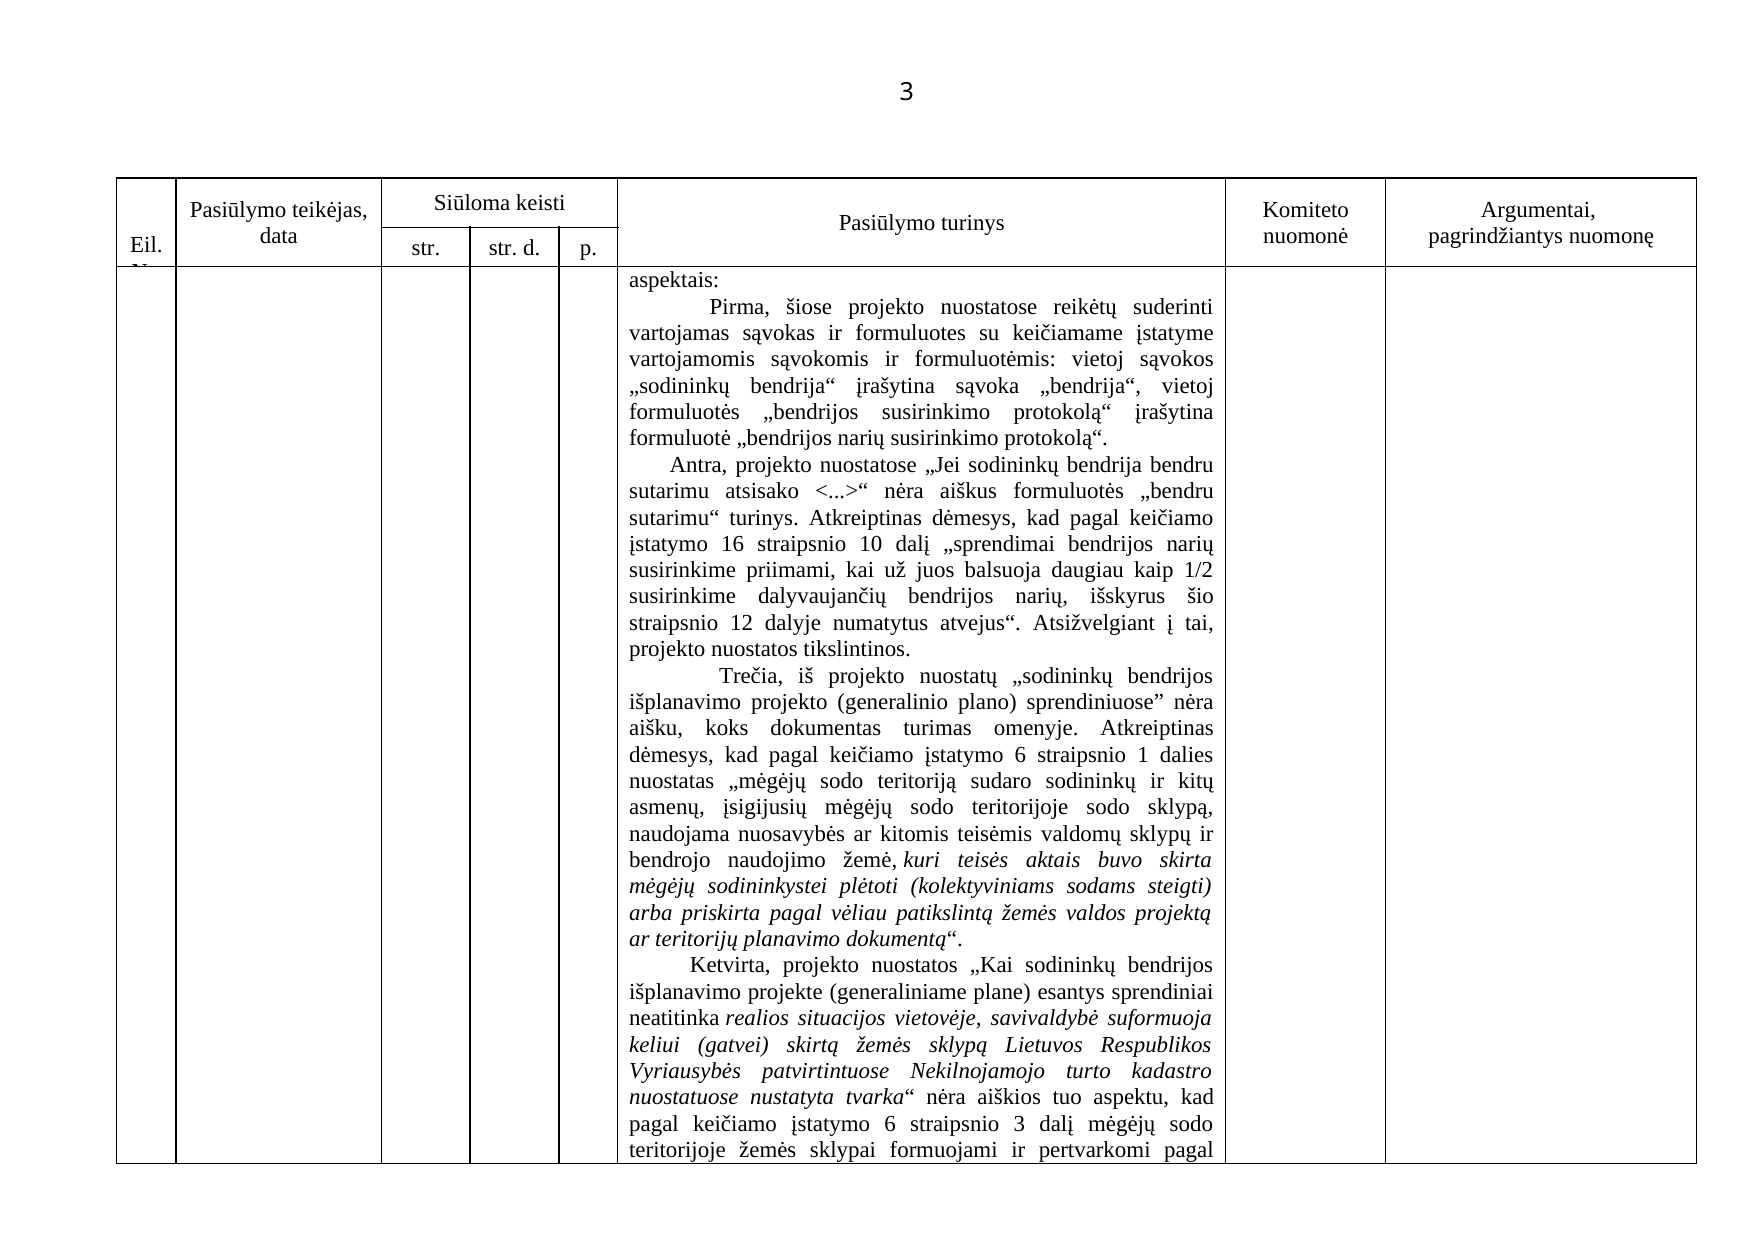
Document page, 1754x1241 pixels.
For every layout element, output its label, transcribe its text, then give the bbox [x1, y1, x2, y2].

table_cell p. [560, 228, 617, 266]
table_header Siūloma keisti [382, 179, 617, 226]
table_cell [382, 267, 469, 1162]
table_cell str. [382, 228, 469, 266]
table_cell str. d. [471, 228, 558, 266]
table_cell [560, 267, 617, 1162]
table_header Komiteto nuomonė [1226, 179, 1385, 266]
table_header Pasiūlymo turinys [618, 179, 1225, 266]
table_cell [1386, 267, 1696, 1162]
table_header Pasiūlymo teikėjas, data [177, 179, 381, 266]
table_header Argumentai, pagrindžiantys nuomonę [1386, 179, 1696, 266]
table_cell [471, 267, 558, 1162]
table_cell [177, 267, 381, 1162]
table_cell aspektais: Pirma, šiose projekto nuostatose reikėtų suderinti vartojamas sąvokas ir formuluotes su keičiamame įstatyme vartojamomis sąvokomis ir formuluotėmis: vietoj sąvokos „sodininkų bendrija“ įrašytina sąvoka „bendrija“, vietoj formuluotės „bendrijos susirinkimo protokolą“ įrašytina formuluotė „bendrijos narių susirinkimo protokolą“. Antra, projekto nuostatose „Jei sodininkų bendrija bendru sutarimu atsisako <...>“ nėra aiškus formuluotės „bendru sutarimu“ turinys. Atkreiptinas dėmesys, kad pagal keičiamo įstatymo 16 straipsnio 10 dalį „sprendimai bendrijos narių susirinkime priimami, kai už juos balsuoja daugiau kaip 1/2 susirinkime dalyvaujančių bendrijos narių, išskyrus šio straipsnio 12 dalyje numatytus atvejus“. Atsižvelgiant į tai, projekto nuostatos tikslintinos. Trečia, iš projekto nuostatų „sodininkų bendrijos išplanavimo projekto (generalinio plano) sprendiniuose” nėra aišku, koks dokumentas turimas omenyje. Atkreiptinas dėmesys, kad pagal keičiamo įstatymo 6 straipsnio 1 dalies nuostatas „mėgėjų sodo teritoriją sudaro sodininkų ir kitų asmenų, įsigijusių mėgėjų sodo teritorijoje sodo sklypą, naudojama nuosavybės ar kitomis teisėmis valdomų sklypų ir bendrojo naudojimo žemė, kuri teisės aktais buvo skirta mėgėjų sodininkystei plėtoti (kolektyviniams sodams steigti) arba priskirta pagal vėliau patikslintą žemės valdos projektą ar teritorijų planavimo dokumentą“. Ketvirta, projekto nuostatos „Kai sodininkų bendrijos išplanavimo projekte (generaliniame plane) esantys sprendiniai neatitinka realios situacijos vietovėje, savivaldybė suformuoja keliui (gatvei) skirtą žemės sklypą Lietuvos Respublikos Vyriausybės patvirtintuose Nekilnojamojo turto kadastro nuostatuose nustatyta tvarka“ nėra aiškios tuo aspektu, kad pagal keičiamo įstatymo 6 straipsnio 3 dalį mėgėjų sodo teritorijoje žemės sklypai formuojami ir pertvarkomi pagal [618, 267, 1225, 1162]
table_cell [1226, 267, 1385, 1162]
table_header Eil. Nr. [117, 179, 175, 266]
table_cell 2. [117, 267, 175, 1162]
